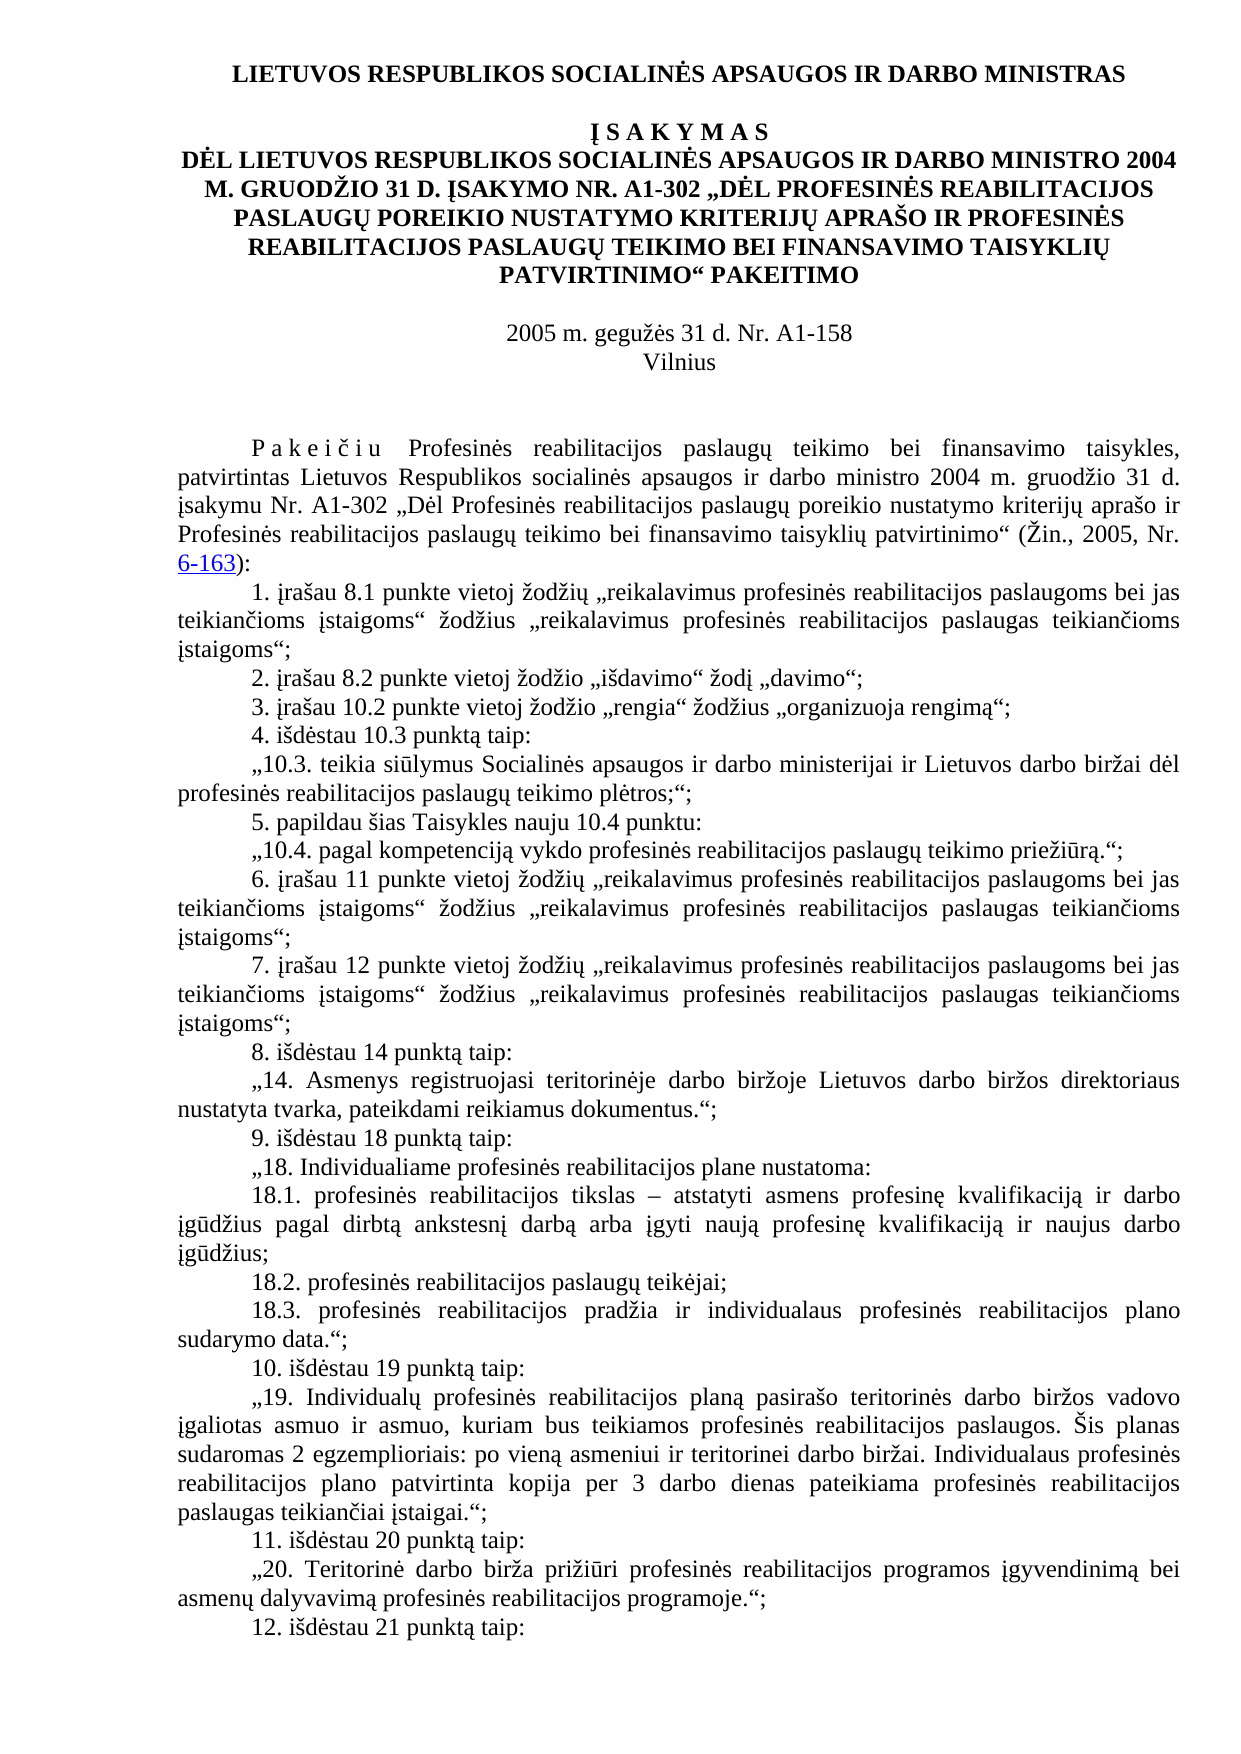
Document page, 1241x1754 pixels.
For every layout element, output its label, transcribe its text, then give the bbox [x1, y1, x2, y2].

text 4. išdėstau 10.3 punktą taip: [177, 720, 1181, 749]
text 11. išdėstau 20 punktą taip: [177, 1525, 1181, 1554]
text „18. Individualiame profesinės reabilitacijos plane nustatoma: [177, 1152, 1181, 1180]
text Į S A K Y M A S [177, 117, 1181, 145]
text 18.3. profesinės reabilitacijos pradžia ir individualaus profesinės reabilitacijos plano sudarymo data.“; [177, 1295, 1181, 1353]
text „20. Teritorinė darbo birža prižiūri profesinės reabilitacijos programos įgyvendinimą bei asmenų dalyvavimą profesinės reabilitacijos programoje.“; [177, 1554, 1181, 1612]
text 1. įrašau 8.1 punkte vietoj žodžių „reikalavimus profesinės reabilitacijos paslaugoms bei jas teikiančioms įstaigoms“ žodžius „reikalavimus profesinės reabilitacijos paslaugas teikiančioms įstaigoms“; [177, 577, 1181, 663]
text Pakeičiu Profesinės reabilitacijos paslaugų teikimo bei finansavimo taisykles, patvirtintas Lietuvos Respublikos socialinės apsaugos ir darbo ministro 2004 m. gruodžio 31 d. įsakymu Nr. A1-302 „Dėl Profesinės reabilitacijos paslaugų poreikio nustatymo kriterijų aprašo ir Profesinės reabilitacijos paslaugų teikimo bei finansavimo taisyklių patvirtinimo“ (Žin., 2005, Nr. 6-163): [177, 433, 1181, 577]
text 9. išdėstau 18 punktą taip: [177, 1123, 1181, 1152]
text 10. išdėstau 19 punktą taip: [177, 1353, 1181, 1382]
text DĖL LIETUVOS RESPUBLIKOS SOCIALINĖS APSAUGOS IR DARBO MINISTRO 2004 M. GRUODŽIO 31 D. ĮSAKYMO NR. A1-302 „DĖL PROFESINĖS REABILITACIJOS PASLAUGŲ POREIKIO NUSTATYMO KRITERIJŲ APRAŠO IR PROFESINĖS REABILITACIJOS PASLAUGŲ TEIKIMO BEI FINANSAVIMO TAISYKLIŲ PATVIRTINIMO“ PAKEITIMO [177, 145, 1181, 289]
text „14. Asmenys registruojasi teritorinėje darbo biržoje Lietuvos darbo biržos direktoriaus nustatyta tvarka, pateikdami reikiamus dokumentus.“; [177, 1065, 1181, 1123]
text „10.4. pagal kompetenciją vykdo profesinės reabilitacijos paslaugų teikimo priežiūrą.“; [177, 835, 1181, 864]
text Vilnius [177, 347, 1181, 375]
text 8. išdėstau 14 punktą taip: [177, 1037, 1181, 1065]
text LIETUVOS RESPUBLIKOS SOCIALINĖS APSAUGOS IR DARBO MINISTRAS [177, 59, 1181, 88]
text 2005 m. gegužės 31 d. Nr. A1-158 [177, 318, 1181, 347]
text „19. Individualų profesinės reabilitacijos planą pasirašo teritorinės darbo biržos vadovo įgaliotas asmuo ir asmuo, kuriam bus teikiamos profesinės reabilitacijos paslaugos. Šis planas sudaromas 2 egzemplioriais: po vieną asmeniui ir teritorinei darbo biržai. Individualaus profesinės reabilitacijos plano patvirtinta kopija per 3 darbo dienas pateikiama profesinės reabilitacijos paslaugas teikiančiai įstaigai.“; [177, 1382, 1181, 1525]
text „10.3. teikia siūlymus Socialinės apsaugos ir darbo ministerijai ir Lietuvos darbo biržai dėl profesinės reabilitacijos paslaugų teikimo plėtros;“; [177, 749, 1181, 807]
text 6. įrašau 11 punkte vietoj žodžių „reikalavimus profesinės reabilitacijos paslaugoms bei jas teikiančioms įstaigoms“ žodžius „reikalavimus profesinės reabilitacijos paslaugas teikiančioms įstaigoms“; [177, 864, 1181, 950]
text 5. papildau šias Taisykles nauju 10.4 punktu: [177, 807, 1181, 835]
text 18.1. profesinės reabilitacijos tikslas – atstatyti asmens profesinę kvalifikaciją ir darbo įgūdžius pagal dirbtą ankstesnį darbą arba įgyti naują profesinę kvalifikaciją ir naujus darbo įgūdžius; [177, 1180, 1181, 1267]
text 7. įrašau 12 punkte vietoj žodžių „reikalavimus profesinės reabilitacijos paslaugoms bei jas teikiančioms įstaigoms“ žodžius „reikalavimus profesinės reabilitacijos paslaugas teikiančioms įstaigoms“; [177, 950, 1181, 1037]
text 18.2. profesinės reabilitacijos paslaugų teikėjai; [177, 1267, 1181, 1295]
text 3. įrašau 10.2 punkte vietoj žodžio „rengia“ žodžius „organizuoja rengimą“; [177, 692, 1181, 720]
text 12. išdėstau 21 punktą taip: [177, 1612, 1181, 1640]
text 2. įrašau 8.2 punkte vietoj žodžio „išdavimo“ žodį „davimo“; [177, 663, 1181, 692]
